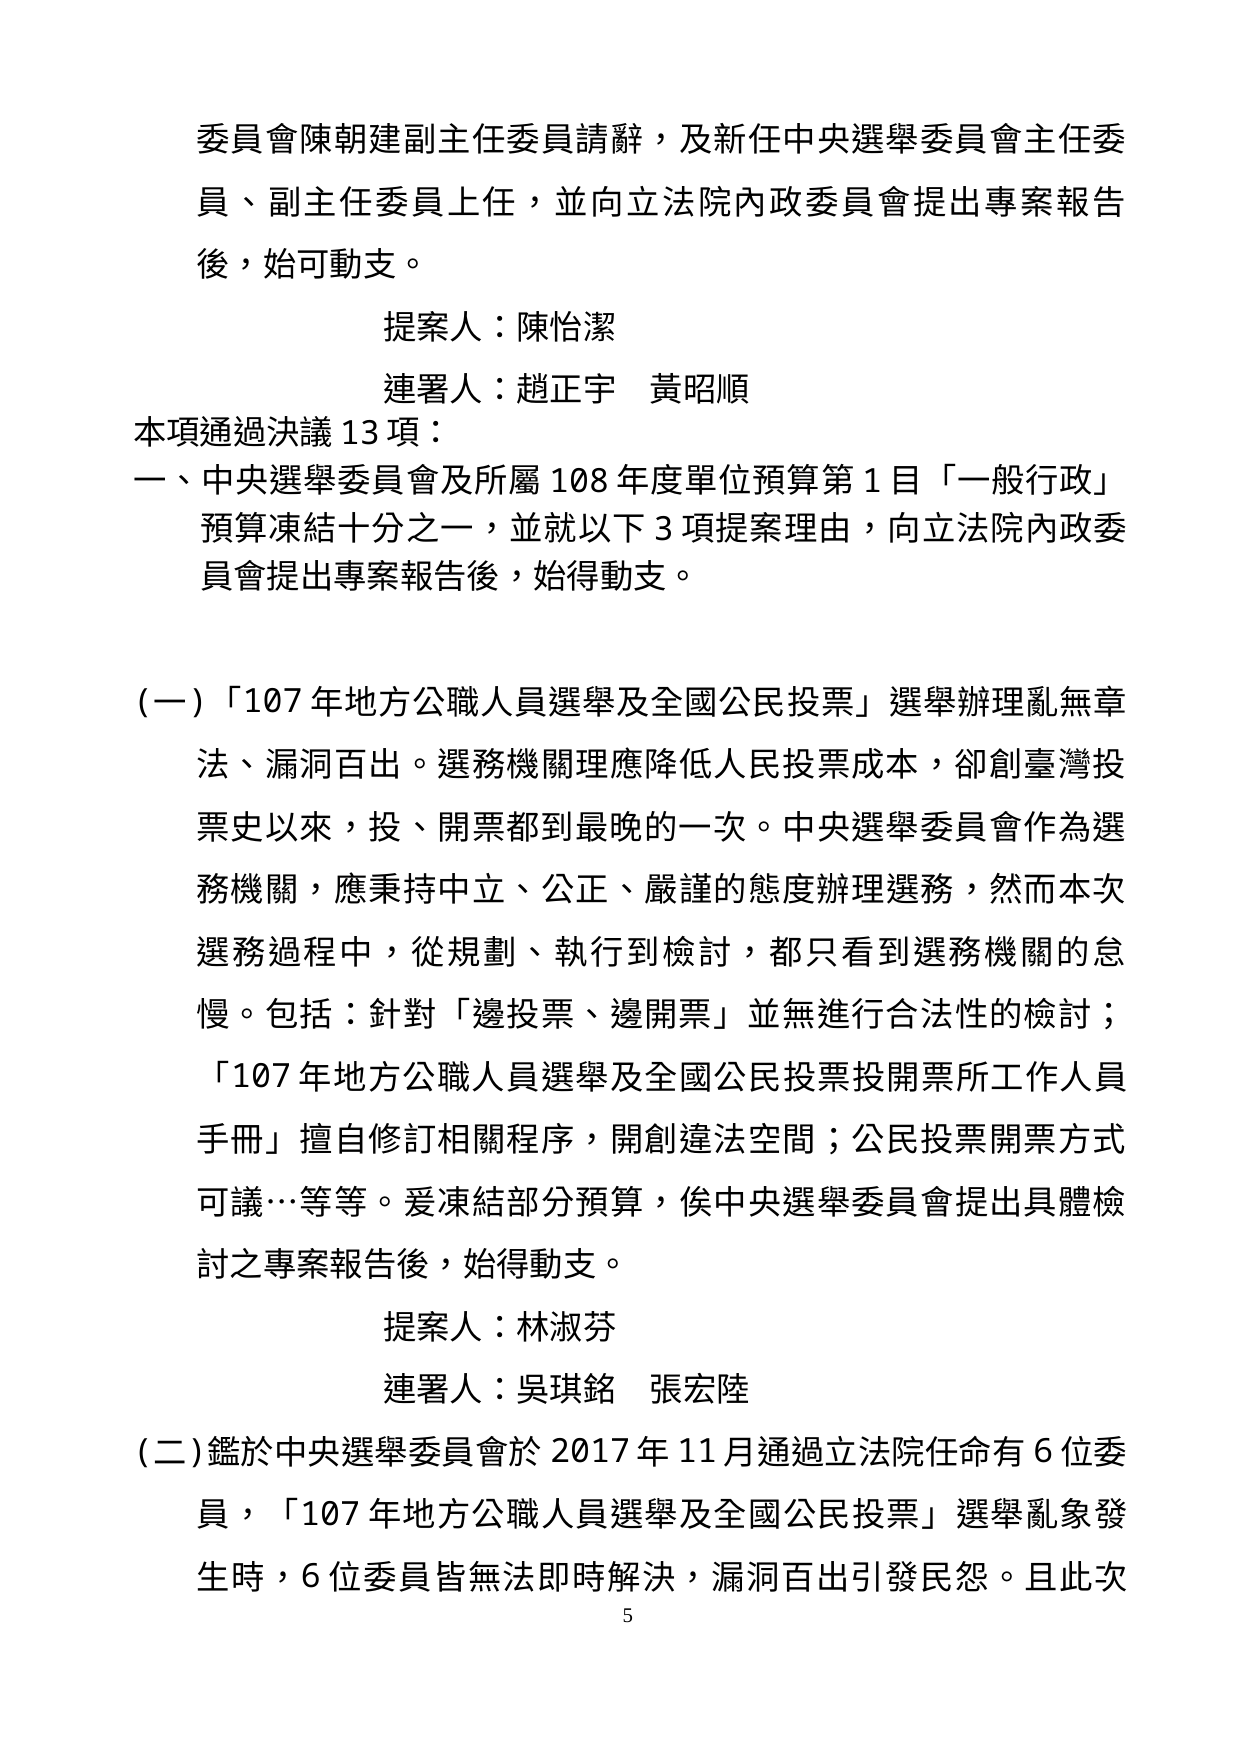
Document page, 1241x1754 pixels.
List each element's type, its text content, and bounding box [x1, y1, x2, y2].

text 提案人：林淑芬 [383, 1283, 1127, 1346]
text 本項通過決議13項： [133, 408, 1125, 454]
text (二)鑑於中央選舉委員會於2017年11月通過立法院任命有6位委員，「107年地方公職人員選舉及全國公民投票」選舉亂象發生時，6位委員皆無法即時解決，漏洞百出引發民怨。且此次 [133, 1408, 1127, 1596]
text 提案人：陳怡潔 [383, 283, 1127, 346]
text (一)「107年地方公職人員選舉及全國公民投票」選舉辦理亂無章法、漏洞百出。選務機關理應降低人民投票成本，卻創臺灣投票史以來，投、開票都到最晚的一次。中央選舉委員會作為選務機關，應秉持中立、公正、嚴謹的態度辦理選務，然而本次選務過程中，從規劃、執行到檢討，都只看到選務機關的怠慢。包括：針對「邊投票、邊開票」並無進行合法性的檢討；「107年地方公職人員選舉及全國公民投票投開票所工作人員手冊」擅自修訂相關程序，開創違法空間；公民投票開票方式可議…等等。爰凍結部分預算，俟中央選舉委員會提出具體檢討之專案報告後，始得動支。 [133, 658, 1127, 1283]
text 連署人：吳琪銘 張宏陸 [383, 1346, 1127, 1408]
text 連署人：趙正宇 黃昭順 [383, 346, 1127, 408]
text 委員會陳朝建副主任委員請辭，及新任中央選舉委員會主任委員、副主任委員上任，並向立法院內政委員會提出專案報告後，始可動支。 [133, 96, 1127, 283]
text 一、中央選舉委員會及所屬108年度單位預算第1目「一般行政」預算凍結十分之一，並就以下3項提案理由，向立法院內政委員會提出專案報告後，始得動支。 [133, 454, 1127, 598]
